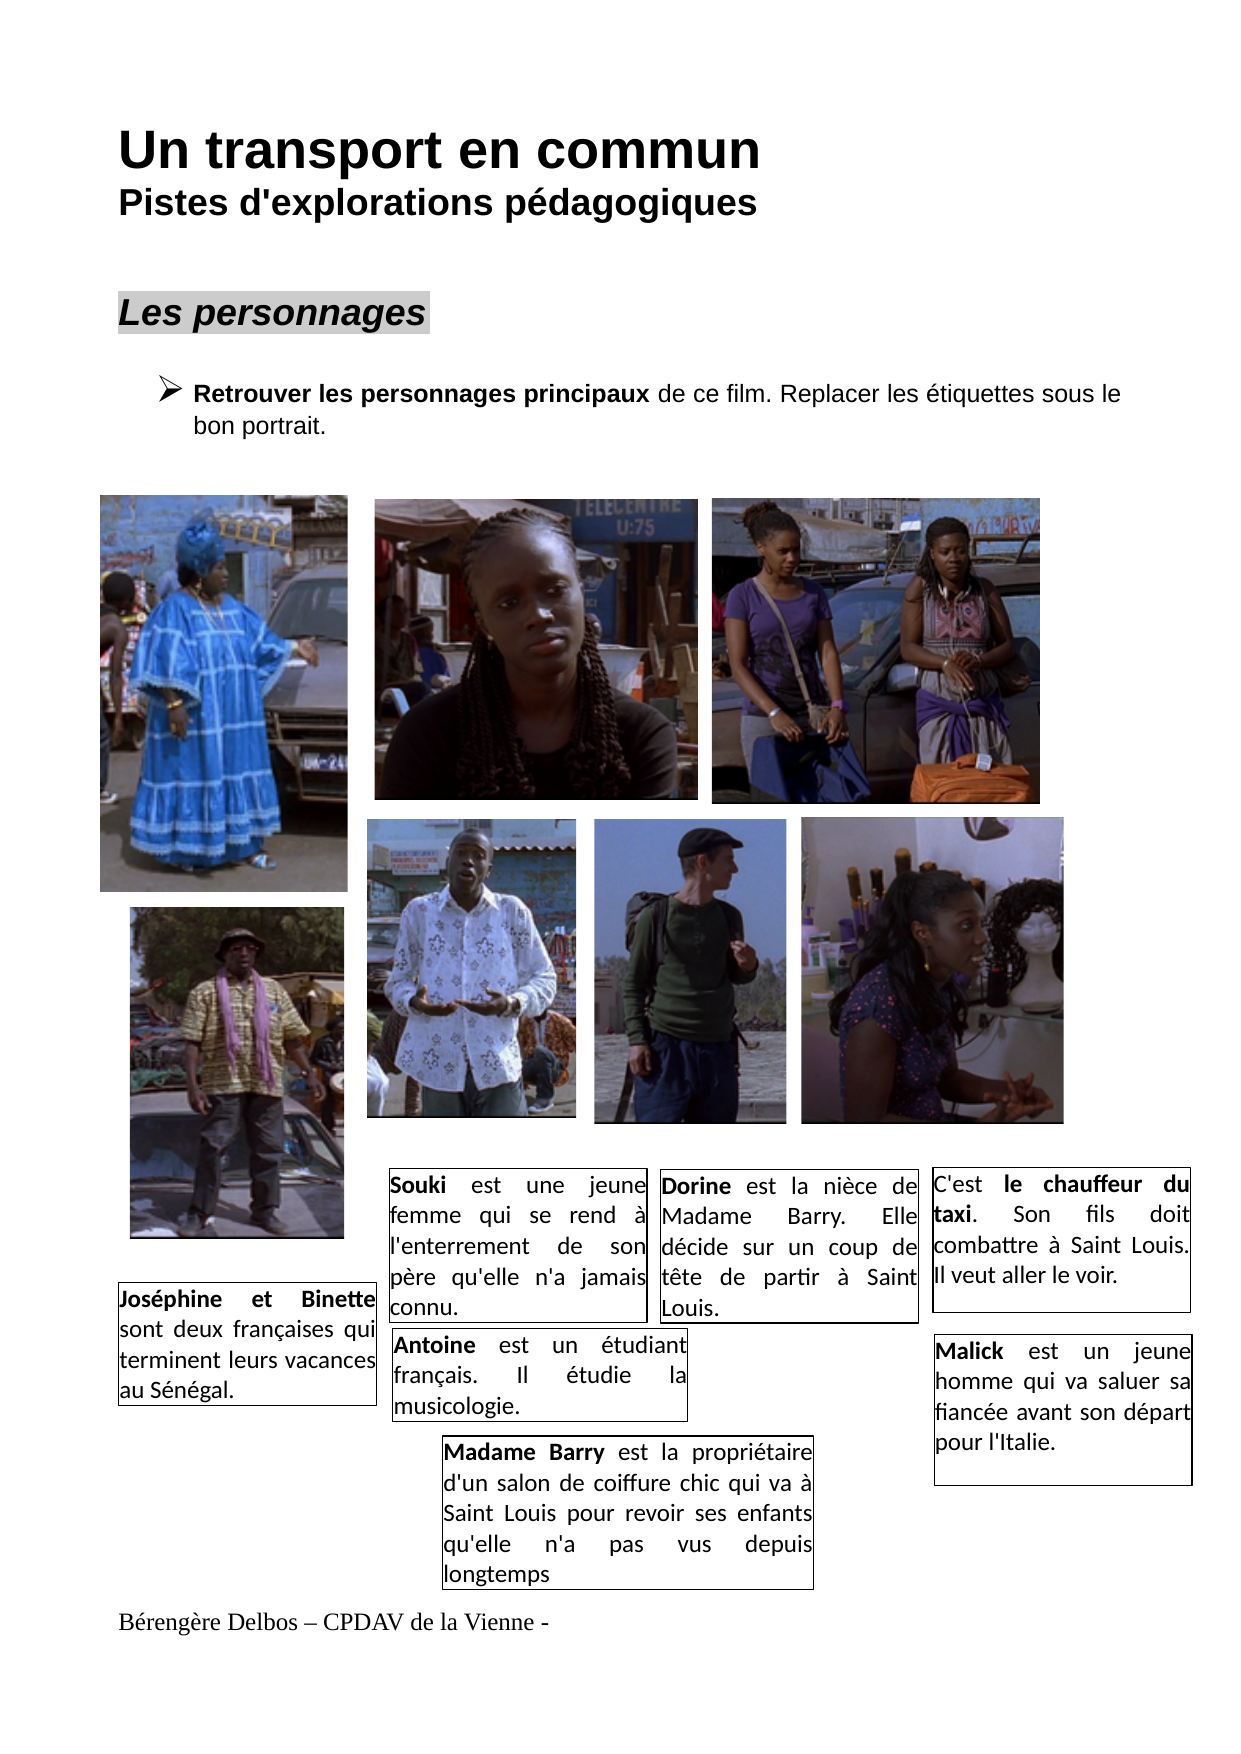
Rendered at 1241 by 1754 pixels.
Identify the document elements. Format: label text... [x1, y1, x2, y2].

text Les personnages [118, 291, 1122, 334]
picture [100, 495, 348, 892]
picture [367, 819, 577, 1118]
picture [129, 907, 345, 1239]
picture [594, 819, 787, 1124]
picture [711, 498, 1040, 804]
text Un transport en commun [118, 118, 1122, 180]
text Pistes d'explorations pédagogiques [118, 180, 1122, 223]
list Retrouver les personnages principaux de ce film. Replacer les étiquettes sous le bon portrait. [156, 377, 1122, 440]
picture [374, 499, 698, 800]
picture [801, 817, 1064, 1124]
